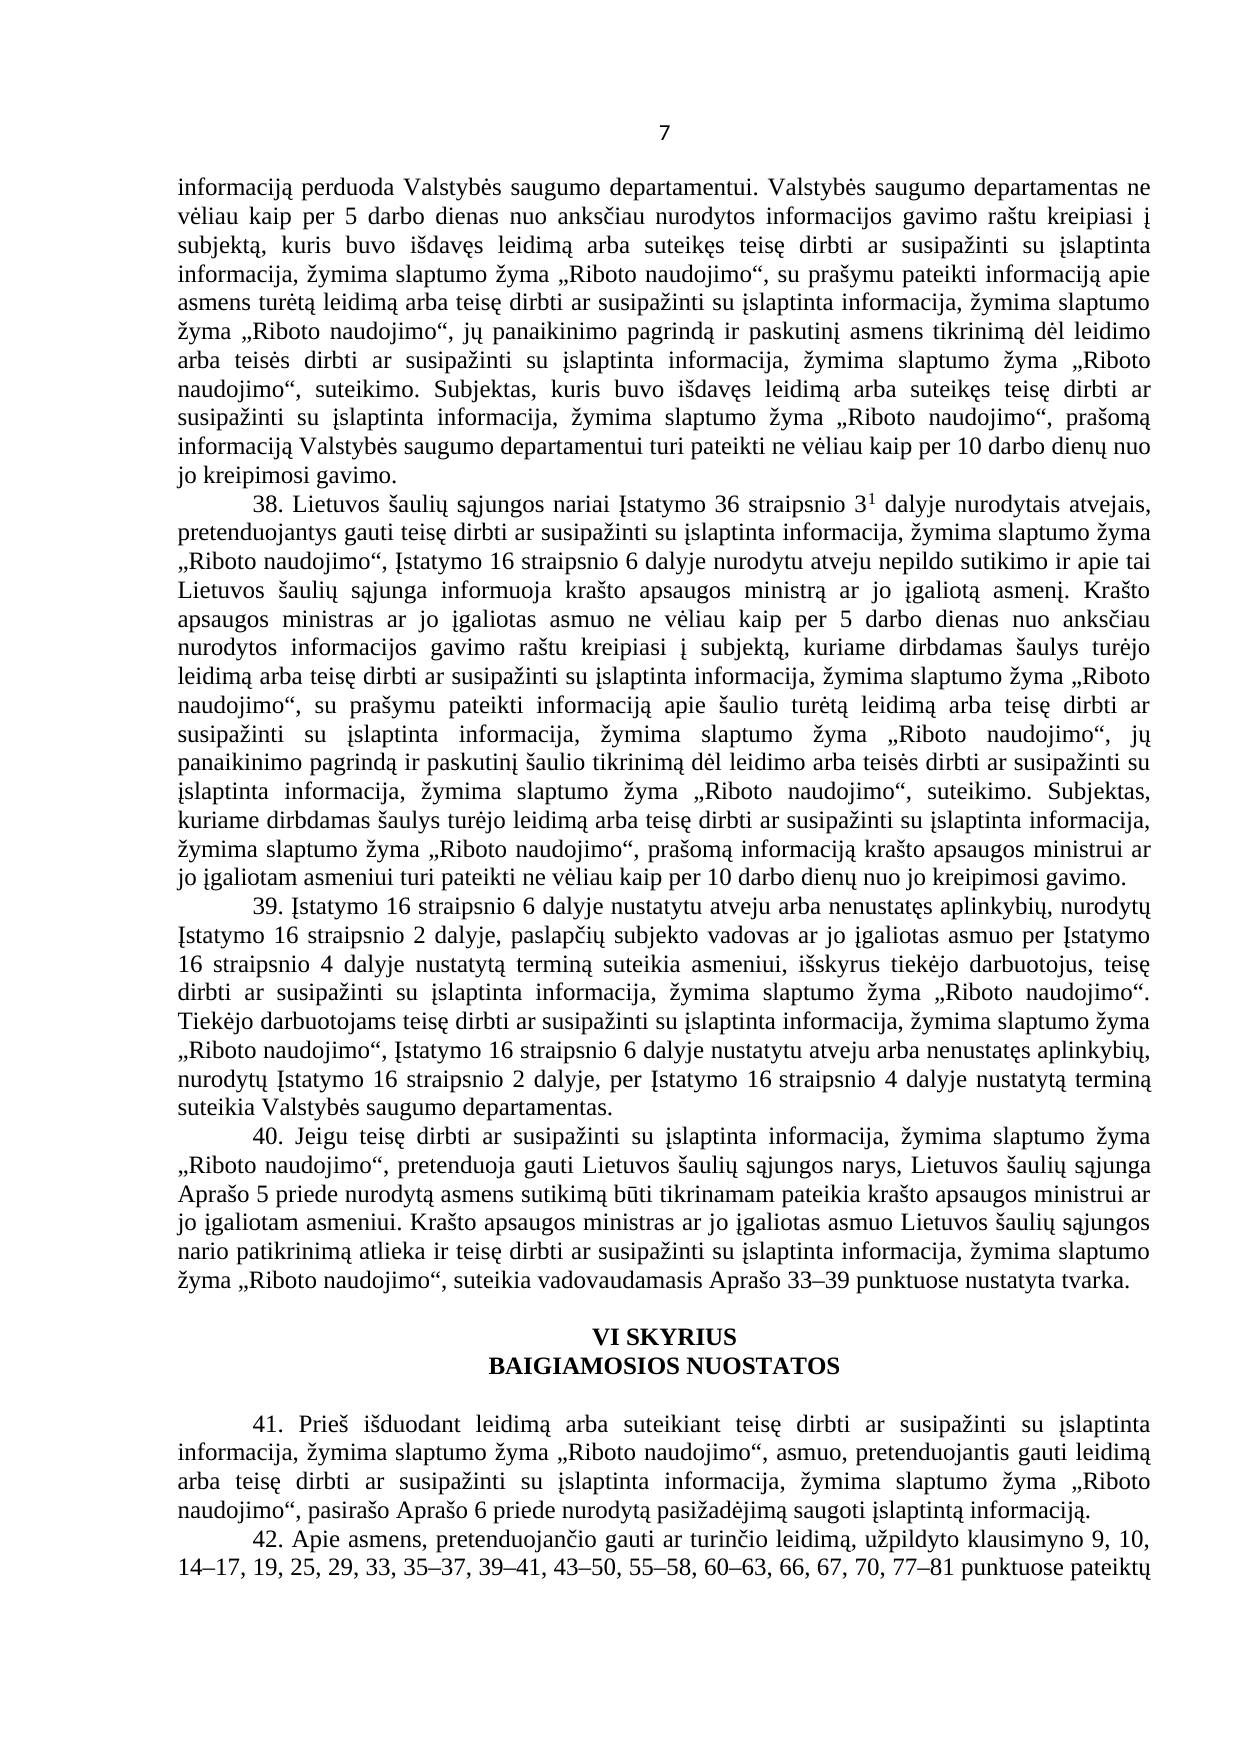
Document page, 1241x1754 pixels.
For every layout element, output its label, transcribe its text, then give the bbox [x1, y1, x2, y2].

text 38. Lietuvos šaulių sąjungos nariai Įstatymo 36 straipsnio 31 dalyje nurodytais atvejais, pretenduojantys gauti teisę dirbti ar susipažinti su įslaptinta informacija, žymima slaptumo žyma „Riboto naudojimo“, Įstatymo 16 straipsnio 6 dalyje nurodytu atveju nepildo sutikimo ir apie tai Lietuvos šaulių sąjunga informuoja krašto apsaugos ministrą ar jo įgaliotą asmenį. Krašto apsaugos ministras ar jo įgaliotas asmuo ne vėliau kaip per 5 darbo dienas nuo anksčiau nurodytos informacijos gavimo raštu kreipiasi į subjektą, kuriame dirbdamas šaulys turėjo leidimą arba teisę dirbti ar susipažinti su įslaptinta informacija, žymima slaptumo žyma „Riboto naudojimo“, su prašymu pateikti informaciją apie šaulio turėtą leidimą arba teisę dirbti ar susipažinti su įslaptinta informacija, žymima slaptumo žyma „Riboto naudojimo“, jų panaikinimo pagrindą ir paskutinį šaulio tikrinimą dėl leidimo arba teisės dirbti ar susipažinti su įslaptinta informacija, žymima slaptumo žyma „Riboto naudojimo“, suteikimo. Subjektas, kuriame dirbdamas šaulys turėjo leidimą arba teisę dirbti ar susipažinti su įslaptinta informacija, žymima slaptumo žyma „Riboto naudojimo“, prašomą informaciją krašto apsaugos ministrui ar jo įgaliotam asmeniui turi pateikti ne vėliau kaip per 10 darbo dienų nuo jo kreipimosi gavimo. [177, 489, 1152, 891]
text 41. Prieš išduodant leidimą arba suteikiant teisę dirbti ar susipažinti su įslaptinta informacija, žymima slaptumo žyma „Riboto naudojimo“, asmuo, pretenduojantis gauti leidimą arba teisę dirbti ar susipažinti su įslaptinta informacija, žymima slaptumo žyma „Riboto naudojimo“, pasirašo Aprašo 6 priede nurodytą pasižadėjimą saugoti įslaptintą informaciją. [177, 1409, 1152, 1524]
text 39. Įstatymo 16 straipsnio 6 dalyje nustatytu atveju arba nenustatęs aplinkybių, nurodytų Įstatymo 16 straipsnio 2 dalyje, paslapčių subjekto vadovas ar jo įgaliotas asmuo per Įstatymo 16 straipsnio 4 dalyje nustatytą terminą suteikia asmeniui, išskyrus tiekėjo darbuotojus, teisę dirbti ar susipažinti su įslaptinta informacija, žymima slaptumo žyma „Riboto naudojimo“. Tiekėjo darbuotojams teisę dirbti ar susipažinti su įslaptinta informacija, žymima slaptumo žyma „Riboto naudojimo“, Įstatymo 16 straipsnio 6 dalyje nustatytu atveju arba nenustatęs aplinkybių, nurodytų Įstatymo 16 straipsnio 2 dalyje, per Įstatymo 16 straipsnio 4 dalyje nustatytą terminą suteikia Valstybės saugumo departamentas. [177, 891, 1152, 1121]
text 42. Apie asmens, pretenduojančio gauti ar turinčio leidimą, užpildyto klausimyno 9, 10, 14–17, 19, 25, 29, 33, 35–37, 39–41, 43–50, 55–58, 60–63, 66, 67, 70, 77–81 punktuose pateiktų [177, 1524, 1152, 1581]
text BAIGIAMOSIOS NUOSTATOS [177, 1351, 1152, 1380]
text VI SKYRIUS [177, 1322, 1152, 1351]
text informaciją perduoda Valstybės saugumo departamentui. Valstybės saugumo departamentas ne vėliau kaip per 5 darbo dienas nuo anksčiau nurodytos informacijos gavimo raštu kreipiasi į subjektą, kuris buvo išdavęs leidimą arba suteikęs teisę dirbti ar susipažinti su įslaptinta informacija, žymima slaptumo žyma „Riboto naudojimo“, su prašymu pateikti informaciją apie asmens turėtą leidimą arba teisę dirbti ar susipažinti su įslaptinta informacija, žymima slaptumo žyma „Riboto naudojimo“, jų panaikinimo pagrindą ir paskutinį asmens tikrinimą dėl leidimo arba teisės dirbti ar susipažinti su įslaptinta informacija, žymima slaptumo žyma „Riboto naudojimo“, suteikimo. Subjektas, kuris buvo išdavęs leidimą arba suteikęs teisę dirbti ar susipažinti su įslaptinta informacija, žymima slaptumo žyma „Riboto naudojimo“, prašomą informaciją Valstybės saugumo departamentui turi pateikti ne vėliau kaip per 10 darbo dienų nuo jo kreipimosi gavimo. [177, 172, 1152, 489]
text 40. Jeigu teisę dirbti ar susipažinti su įslaptinta informacija, žymima slaptumo žyma „Riboto naudojimo“, pretenduoja gauti Lietuvos šaulių sąjungos narys, Lietuvos šaulių sąjunga Aprašo 5 priede nurodytą asmens sutikimą būti tikrinamam pateikia krašto apsaugos ministrui ar jo įgaliotam asmeniui. Krašto apsaugos ministras ar jo įgaliotas asmuo Lietuvos šaulių sąjungos nario patikrinimą atlieka ir teisę dirbti ar susipažinti su įslaptinta informacija, žymima slaptumo žyma „Riboto naudojimo“, suteikia vadovaudamasis Aprašo 33–39 punktuose nustatyta tvarka. [177, 1121, 1152, 1294]
